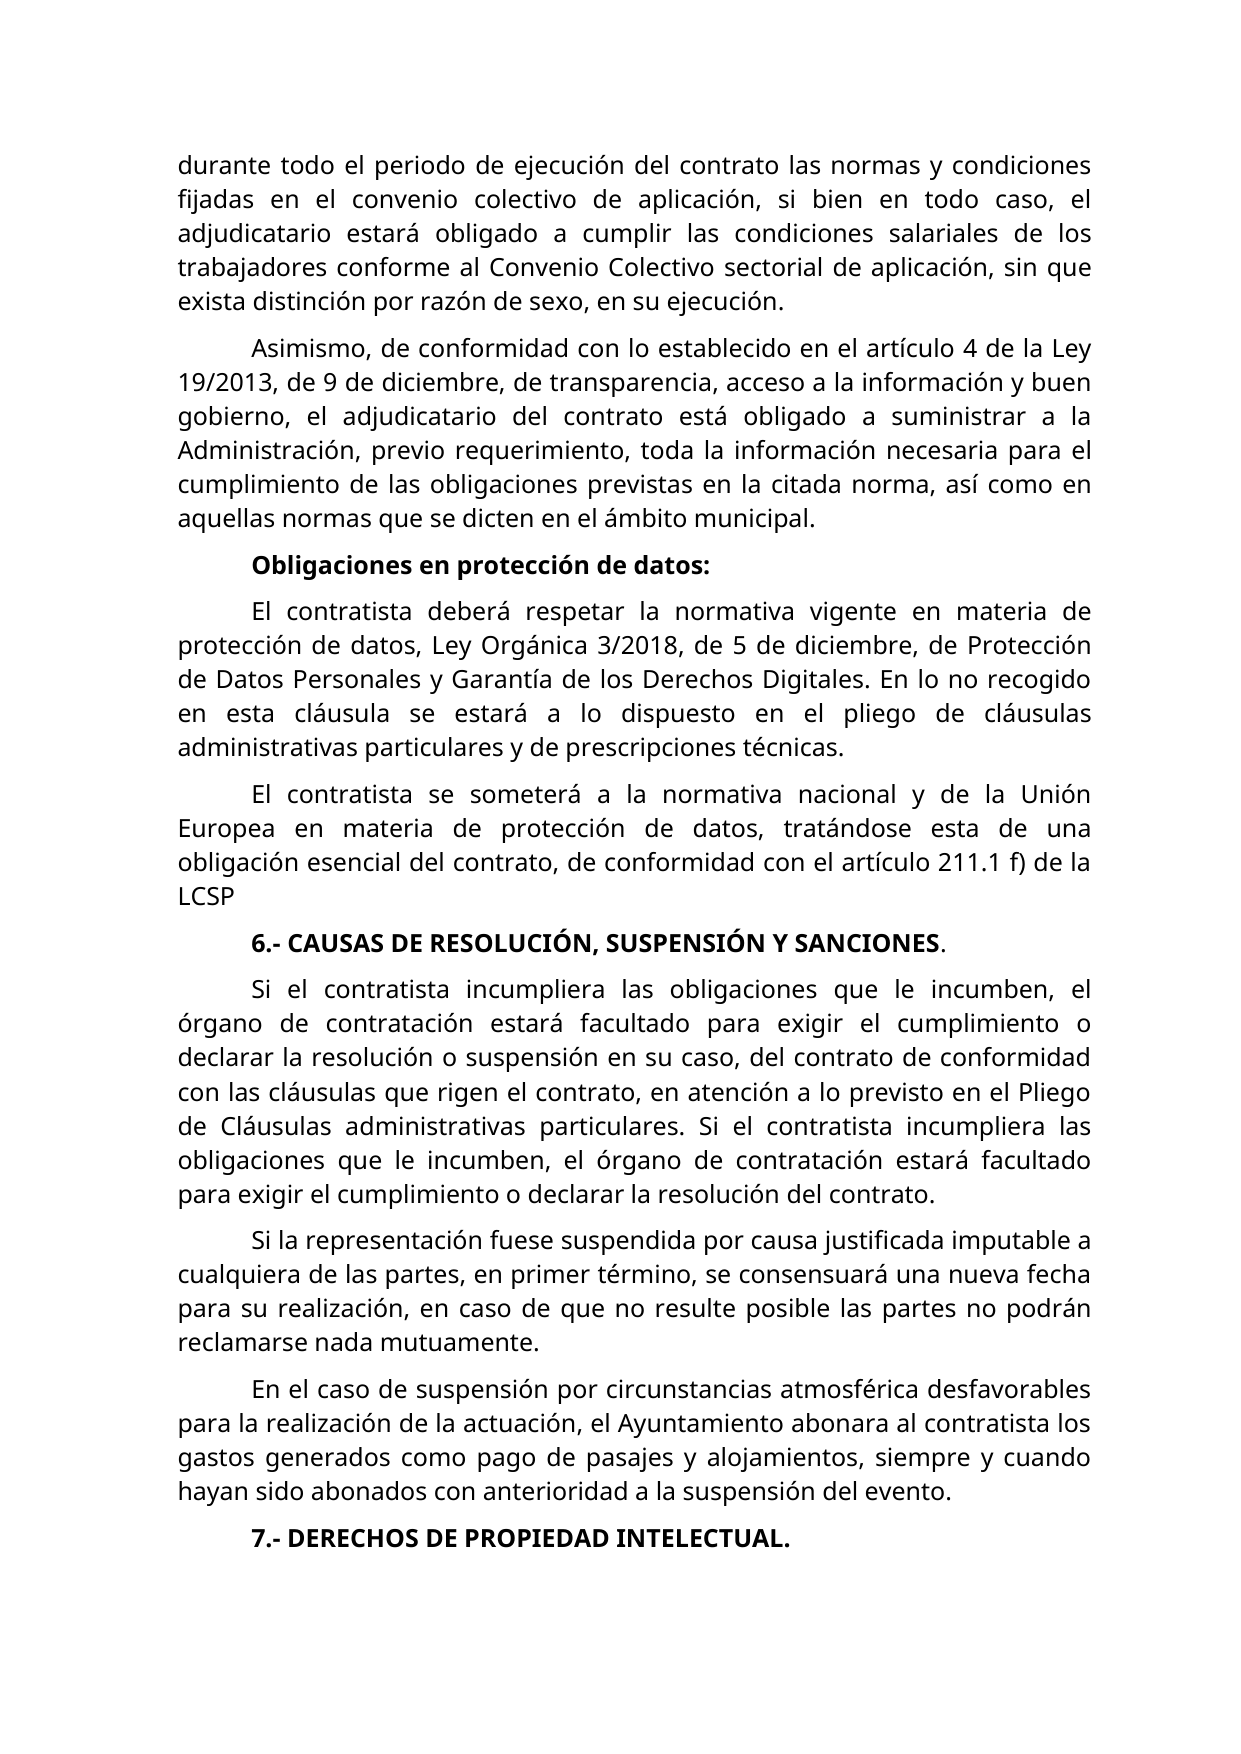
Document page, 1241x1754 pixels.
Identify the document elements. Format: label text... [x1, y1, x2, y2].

text 7.- DERECHOS DE PROPIEDAD INTELECTUAL. [177, 1520, 1093, 1554]
text Obligaciones en protección de datos: [177, 547, 1093, 581]
text Si el contratista incumpliera las obligaciones que le incumben, el órgano de contratación estará facultado para exigir el cumplimiento o declarar la resolución o suspensión en su caso, del contrato de conformidad con las cláusulas que rigen el contrato, en atención a lo previsto en el Pliego de Cláusulas administrativas particulares. Si el contratista incumpliera las obligaciones que le incumben, el órgano de contratación estará facultado para exigir el cumplimiento o declarar la resolución del contrato. [177, 972, 1093, 1210]
text Asimismo, de conformidad con lo establecido en el artículo 4 de la Ley 19/2013, de 9 de diciembre, de transparencia, acceso a la información y buen gobierno, el adjudicatario del contrato está obligado a suministrar a la Administración, previo requerimiento, toda la información necesaria para el cumplimiento de las obligaciones previstas en la citada norma, así como en aquellas normas que se dicten en el ámbito municipal. [177, 330, 1093, 535]
text El contratista se someterá a la normativa nacional y de la Unión Europea en materia de protección de datos, tratándose esta de una obligación esencial del contrato, de conformidad con el artículo 211.1 f) de la LCSP [177, 777, 1093, 913]
text Si la representación fuese suspendida por causa justificada imputable a cualquiera de las partes, en primer término, se consensuará una nueva fecha para su realización, en caso de que no resulte posible las partes no podrán reclamarse nada mutuamente. [177, 1223, 1093, 1359]
text En el caso de suspensión por circunstancias atmosférica desfavorables para la realización de la actuación, el Ayuntamiento abonara al contratista los gastos generados como pago de pasajes y alojamientos, siempre y cuando hayan sido abonados con anterioridad a la suspensión del evento. [177, 1372, 1093, 1508]
text El contratista deberá respetar la normativa vigente en materia de protección de datos, Ley Orgánica 3/2018, de 5 de diciembre, de Protección de Datos Personales y Garantía de los Derechos Digitales. En lo no recogido en esta cláusula se estará a lo dispuesto en el pliego de cláusulas administrativas particulares y de prescripciones técnicas. [177, 594, 1093, 764]
text 6.- CAUSAS DE RESOLUCIÓN, SUSPENSIÓN Y SANCIONES. [177, 925, 1093, 959]
text durante todo el periodo de ejecución del contrato las normas y condiciones fijadas en el convenio colectivo de aplicación, si bien en todo caso, el adjudicatario estará obligado a cumplir las condiciones salariales de los trabajadores conforme al Convenio Colectivo sectorial de aplicación, sin que exista distinción por razón de sexo, en su ejecución. [177, 148, 1093, 318]
